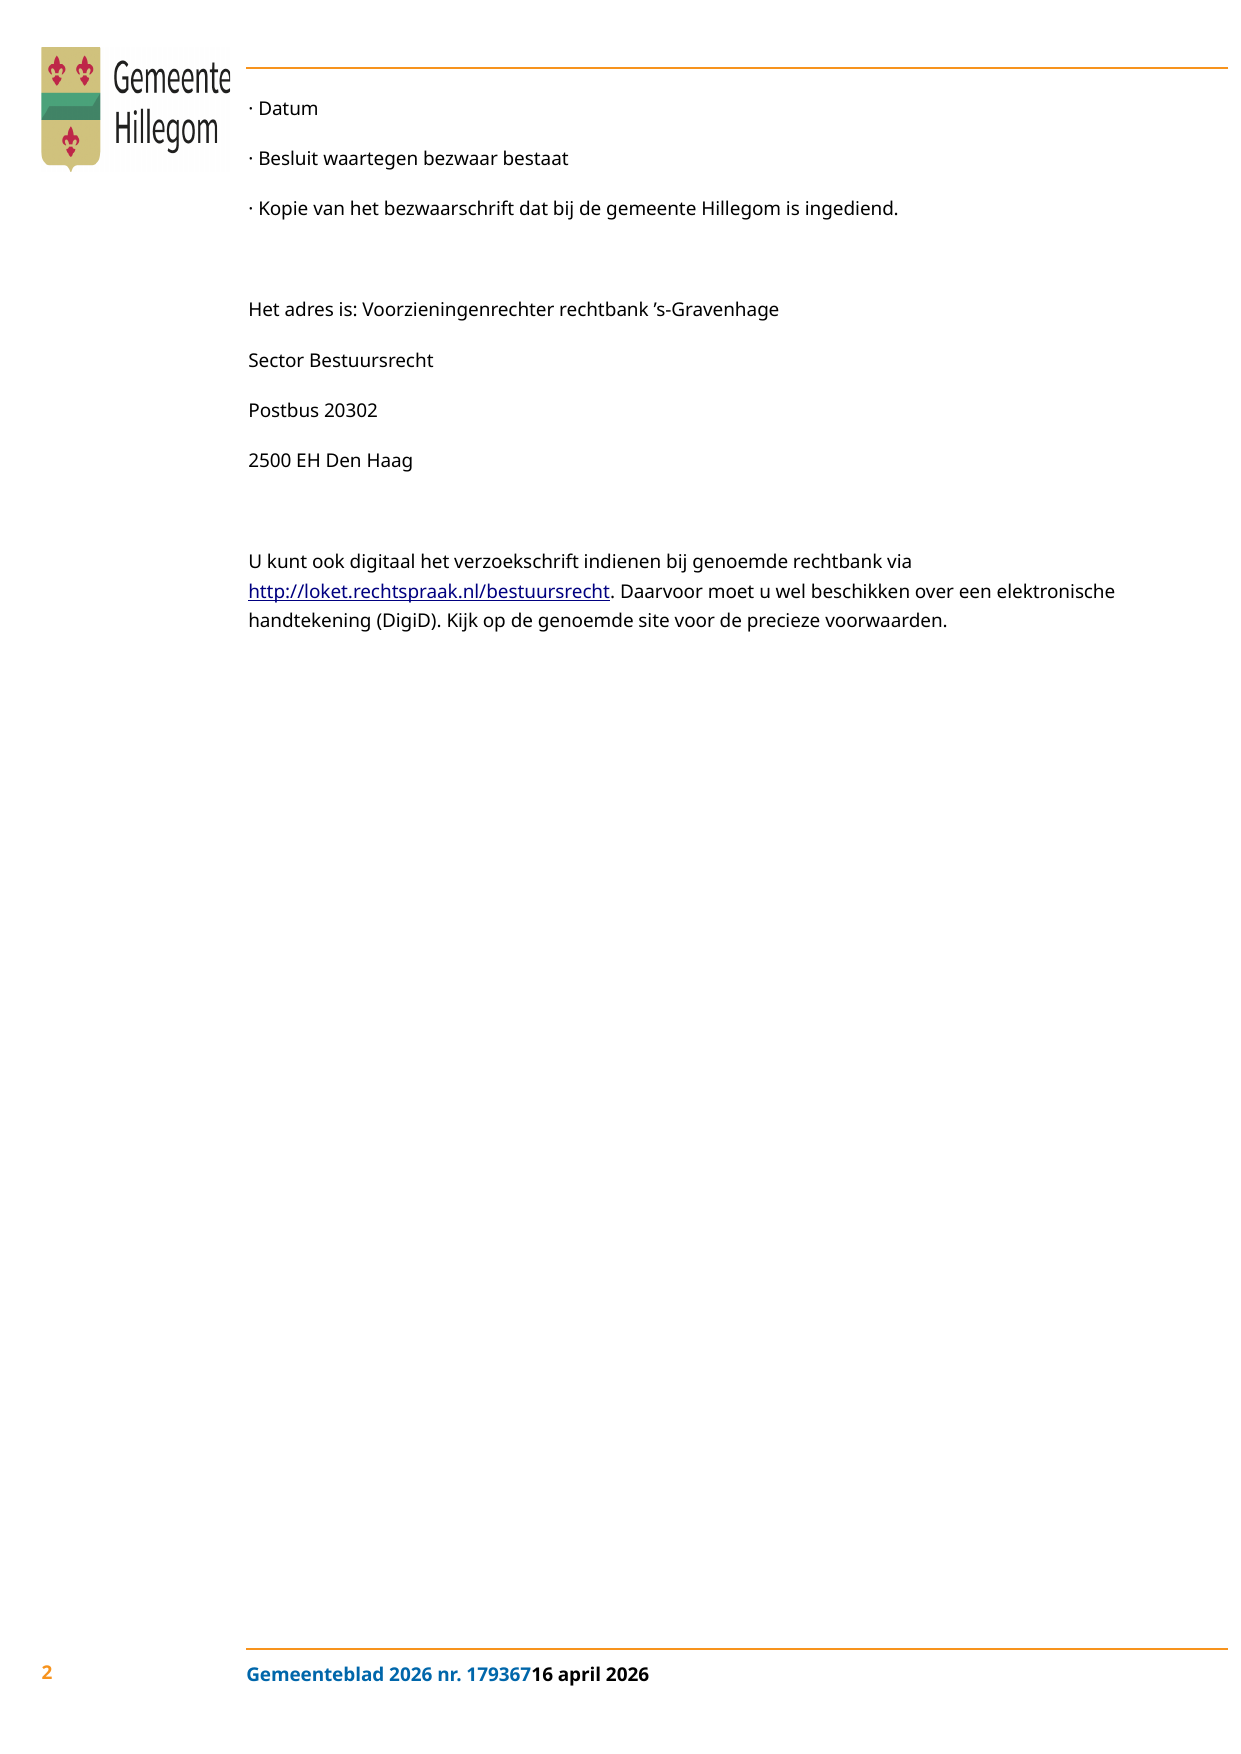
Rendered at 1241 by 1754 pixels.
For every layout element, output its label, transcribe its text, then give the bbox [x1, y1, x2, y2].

text Sector Bestuursrecht [248, 347, 1152, 373]
text U kunt ook digitaal het verzoekschrift indienen bij genoemde rechtbank via http://loket.rechtspraak.nl/bestuursrecht. Daarvoor moet u wel beschikken over een elektronische handtekening (DigiD). Kijk op de genoemde site voor de precieze voorwaarden. [248, 548, 1152, 633]
text Postbus 20302 [248, 397, 1152, 423]
text Het adres is: Voorzieningenrechter rechtbank ’s-Gravenhage [248, 296, 1152, 322]
picture [41, 47, 231, 172]
text · Kopie van het bezwaarschrift dat bij de gemeente Hillegom is ingediend. [248, 196, 1152, 221]
text · Besluit waartegen bezwaar bestaat [248, 145, 1152, 171]
text · Datum [248, 95, 1152, 121]
text 2500 EH Den Haag [248, 448, 1152, 473]
